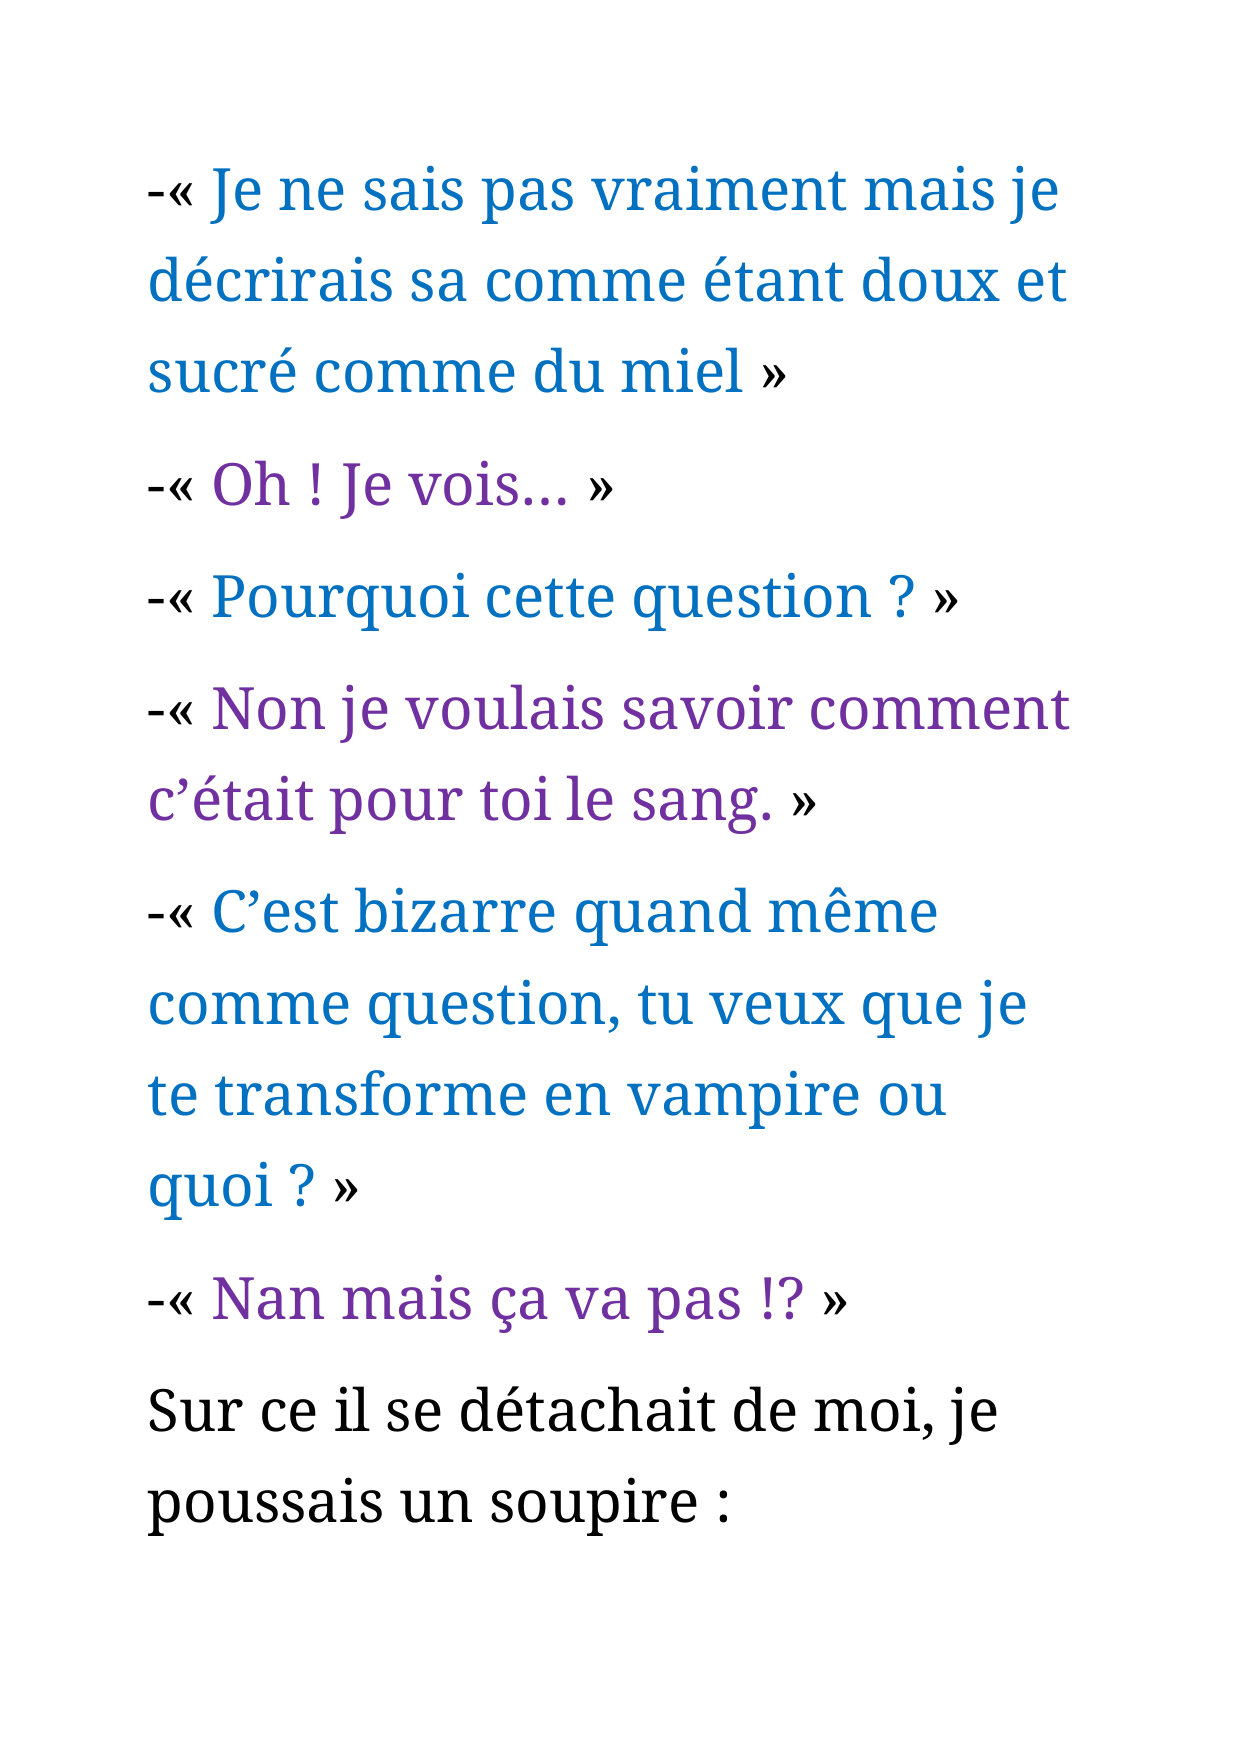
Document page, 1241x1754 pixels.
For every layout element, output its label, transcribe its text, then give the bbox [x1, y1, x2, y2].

text Sur ce il se détachait de moi, je poussais un soupire : [148, 1369, 1093, 1540]
text -« Oh ! Je vois… » [148, 442, 1093, 522]
text -« Je ne sais pas vraiment mais je décrirais sa comme étant doux et sucré comme du miel » [148, 148, 1093, 410]
text -« Pourquoi cette question ? » [148, 555, 1093, 634]
text -« C’est bizarre quand même comme question, tu veux que je te transforme en vampire ou quoi ? » [148, 870, 1093, 1224]
text -« Nan mais ça va pas !? » [148, 1257, 1093, 1336]
text -« Non je voulais savoir comment c’était pour toi le sang. » [148, 667, 1093, 838]
